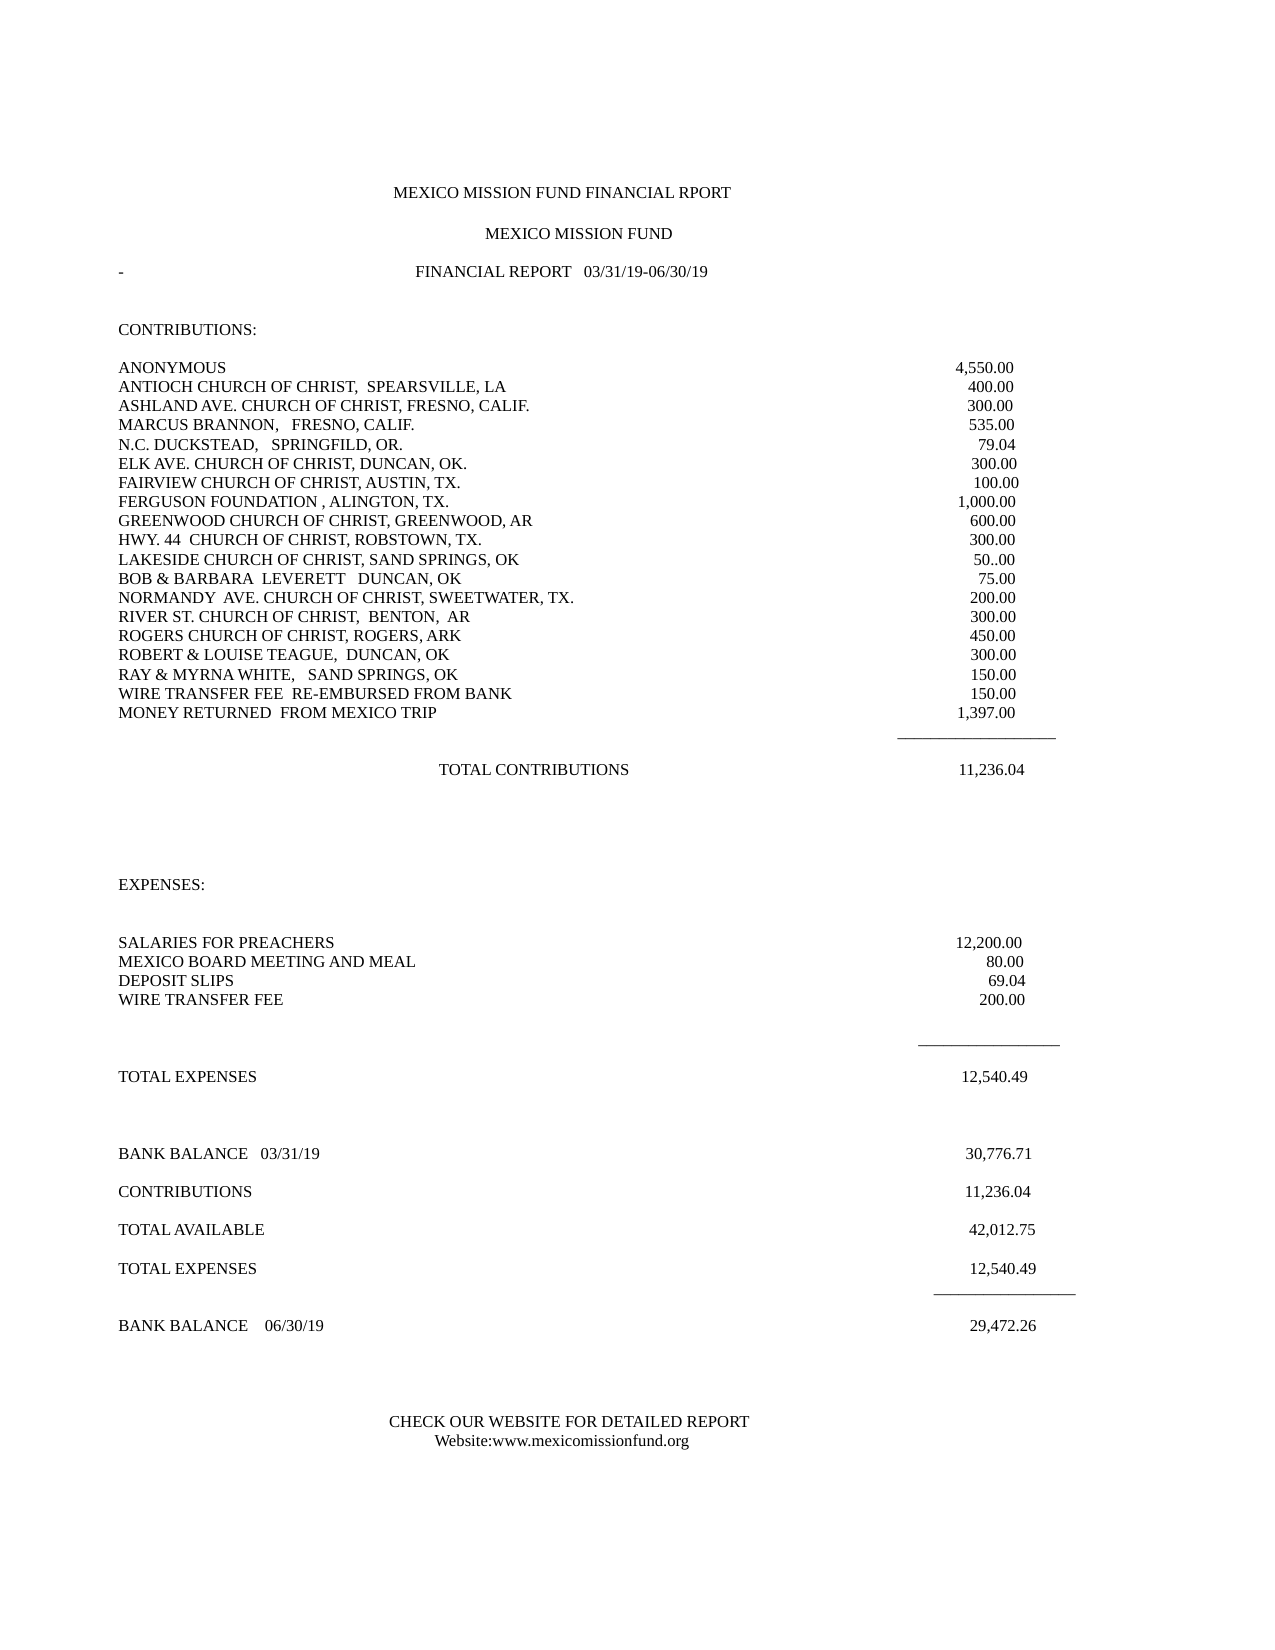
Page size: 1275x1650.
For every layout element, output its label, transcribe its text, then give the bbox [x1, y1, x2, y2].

text RAY & MYRNA WHITE, SAND SPRINGS, OK 150.00 [118, 664, 1157, 683]
text LAKESIDE CHURCH OF CHRIST, SAND SPRINGS, OK 50..00 [118, 549, 1157, 568]
text ASHLAND AVE. CHURCH OF CHRIST, FRESNO, CALIF. 300.00 [118, 396, 1157, 415]
text N.C. DUCKSTEAD, SPRINGFILD, OR. 79.04 [118, 434, 1157, 453]
text MARCUS BRANNON, FRESNO, CALIF. 535.00 [118, 415, 1157, 434]
text RIVER ST. CHURCH OF CHRIST, BENTON, AR 300.00 [118, 607, 1157, 626]
text DEPOSIT SLIPS 69.04 [118, 971, 1157, 990]
text FAIRVIEW CHURCH OF CHRIST, AUSTIN, TX. 100.00 [118, 473, 1157, 492]
text FERGUSON FOUNDATION , ALINGTON, TX. 1,000.00 [118, 492, 1157, 511]
text BOB & BARBARA LEVERETT DUNCAN, OK 75.00 NORMANDY AVE. CHURCH OF CHRIST, SWEETWATER, TX. 200.00 [118, 568, 1157, 607]
text WIRE TRANSFER FEE RE-EMBURSED FROM BANK 150.00 [118, 683, 1157, 703]
text CHECK OUR WEBSITE FOR DETAILED REPORT [118, 1412, 1157, 1431]
text SALARIES FOR PREACHERS 12,200.00 [118, 933, 1157, 952]
text ROBERT & LOUISE TEAGUE, DUNCAN, OK 300.00 [118, 645, 1157, 664]
text _________________ [118, 1028, 1157, 1048]
text ANONYMOUS 4,550.00 [118, 358, 1157, 377]
text TOTAL AVAILABLE 42,012.75 [118, 1220, 1157, 1239]
text HWY. 44 CHURCH OF CHRIST, ROBSTOWN, TX. 300.00 [118, 530, 1157, 549]
text Website:www.mexicomissionfund.org [118, 1431, 1157, 1450]
text CONTRIBUTIONS: [118, 319, 1157, 338]
text ELK AVE. CHURCH OF CHRIST, DUNCAN, OK. 300.00 [118, 453, 1157, 473]
text BANK BALANCE 03/31/19 30,776.71 [118, 1143, 1157, 1163]
text WIRE TRANSFER FEE 200.00 [118, 990, 1157, 1009]
text BANK BALANCE 06/30/19 29,472.26 [118, 1316, 1157, 1335]
text MEXICO MISSION FUND FINANCIAL RPORT [118, 176, 1157, 204]
text MEXICO MISSION FUND [118, 223, 1157, 243]
text TOTAL CONTRIBUTIONS 11,236.04 [118, 760, 1157, 779]
text GREENWOOD CHURCH OF CHRIST, GREENWOOD, AR 600.00 [118, 511, 1157, 530]
text _________________ [118, 1278, 1157, 1297]
text ___________________ [118, 722, 1157, 741]
text - FINANCIAL REPORT 03/31/19-06/30/19 [118, 262, 1157, 281]
text EXPENSES: [118, 875, 1157, 894]
text TOTAL EXPENSES 12,540.49 [118, 1258, 1157, 1278]
text CONTRIBUTIONS 11,236.04 [118, 1182, 1157, 1201]
text ROGERS CHURCH OF CHRIST, ROGERS, ARK 450.00 [118, 626, 1157, 645]
text MONEY RETURNED FROM MEXICO TRIP 1,397.00 [118, 703, 1157, 722]
text TOTAL EXPENSES 12,540.49 [118, 1067, 1157, 1086]
text ANTIOCH CHURCH OF CHRIST, SPEARSVILLE, LA 400.00 [118, 377, 1157, 396]
text MEXICO BOARD MEETING AND MEAL 80.00 [118, 952, 1157, 971]
